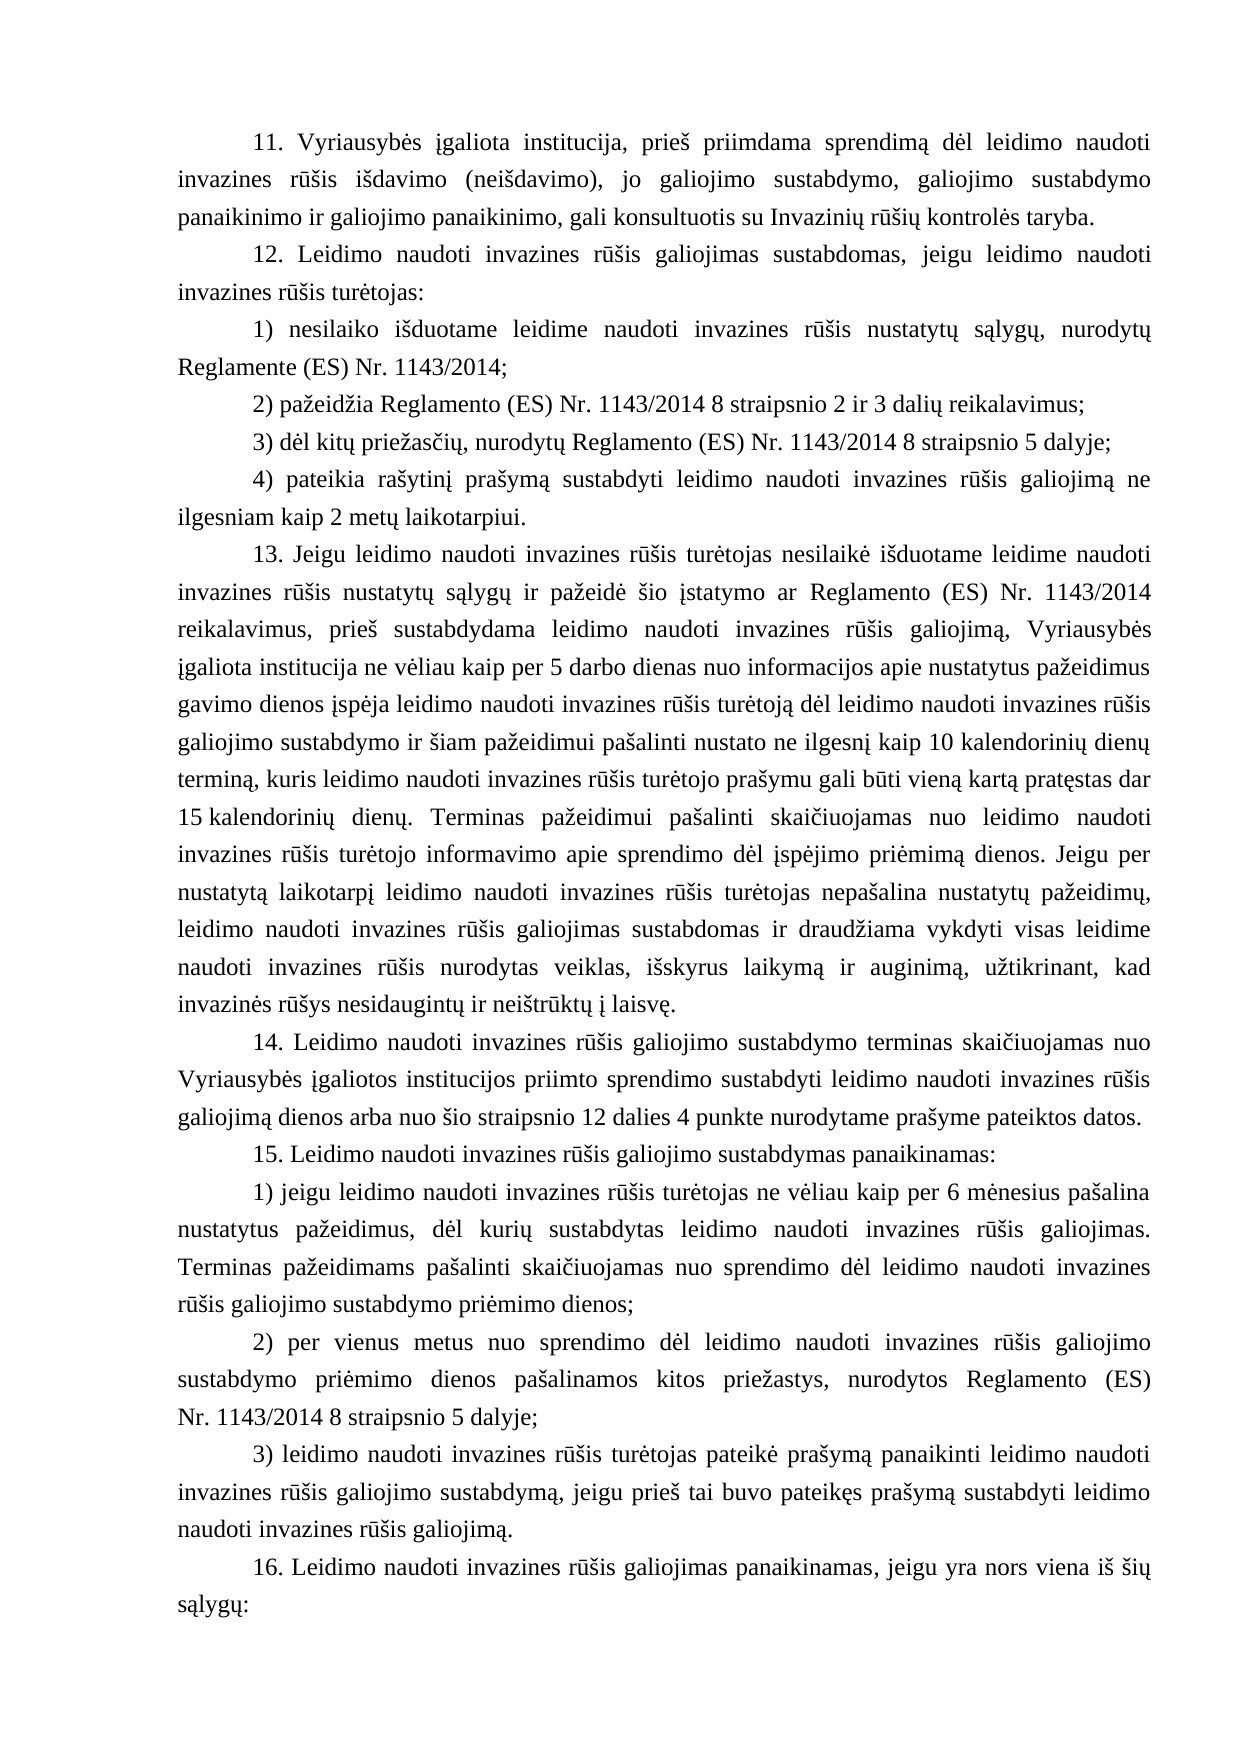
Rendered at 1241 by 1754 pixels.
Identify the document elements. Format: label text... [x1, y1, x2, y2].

text 1) jeigu leidimo naudoti invazines rūšis turėtojas ne vėliau kaip per 6 mėnesius pašalina nustatytus pažeidimus, dėl kurių sustabdytas leidimo naudoti invazines rūšis galiojimas. Terminas pažeidimams pašalinti skaičiuojamas nuo sprendimo dėl leidimo naudoti invazines rūšis galiojimo sustabdymo priėmimo dienos; [177, 1168, 1152, 1318]
text 4) pateikia rašytinį prašymą sustabdyti leidimo naudoti invazines rūšis galiojimą ne ilgesniam kaip 2 metų laikotarpiui. [177, 456, 1152, 531]
text 12. Leidimo naudoti invazines rūšis galiojimas sustabdomas, jeigu leidimo naudoti invazines rūšis turėtojas: [177, 231, 1152, 306]
text 13. Jeigu leidimo naudoti invazines rūšis turėtojas nesilaikė išduotame leidime naudoti invazines rūšis nustatytų sąlygų ir pažeidė šio įstatymo ar Reglamento (ES) Nr. 1143/2014 reikalavimus, prieš sustabdydama leidimo naudoti invazines rūšis galiojimą, Vyriausybės įgaliota institucija ne vėliau kaip per 5 darbo dienas nuo informacijos apie nustatytus pažeidimus gavimo dienos įspėja leidimo naudoti invazines rūšis turėtoją dėl leidimo naudoti invazines rūšis galiojimo sustabdymo ir šiam pažeidimui pašalinti nustato ne ilgesnį kaip 10 kalendorinių dienų terminą, kuris leidimo naudoti invazines rūšis turėtojo prašymu gali būti vieną kartą pratęstas dar 15 kalendorinių dienų. Terminas pažeidimui pašalinti skaičiuojamas nuo leidimo naudoti invazines rūšis turėtojo informavimo apie sprendimo dėl įspėjimo priėmimą dienos. Jeigu per nustatytą laikotarpį leidimo naudoti invazines rūšis turėtojas nepašalina nustatytų pažeidimų, leidimo naudoti invazines rūšis galiojimas sustabdomas ir draudžiama vykdyti visas leidime naudoti invazines rūšis nurodytas veiklas, išskyrus laikymą ir auginimą, užtikrinant, kad invazinės rūšys nesidaugintų ir neištrūktų į laisvę. [177, 531, 1152, 1018]
text 15. Leidimo naudoti invazines rūšis galiojimo sustabdymas panaikinamas: [177, 1131, 1152, 1168]
text 3) leidimo naudoti invazines rūšis turėtojas pateikė prašymą panaikinti leidimo naudoti invazines rūšis galiojimo sustabdymą, jeigu prieš tai buvo pateikęs prašymą sustabdyti leidimo naudoti invazines rūšis galiojimą. [177, 1431, 1152, 1543]
text 1) nesilaiko išduotame leidime naudoti invazines rūšis nustatytų sąlygų, nurodytų Reglamente (ES) Nr. 1143/2014; [177, 306, 1152, 381]
text 2) per vienus metus nuo sprendimo dėl leidimo naudoti invazines rūšis galiojimo sustabdymo priėmimo dienos pašalinamos kitos priežastys, nurodytos Reglamento (ES) Nr. 1143/2014 8 straipsnio 5 dalyje; [177, 1318, 1152, 1431]
text 3) dėl kitų priežasčių, nurodytų Reglamento (ES) Nr. 1143/2014 8 straipsnio 5 dalyje; [177, 418, 1152, 456]
text 11. Vyriausybės įgaliota institucija, prieš priimdama sprendimą dėl leidimo naudoti invazines rūšis išdavimo (neišdavimo), jo galiojimo sustabdymo, galiojimo sustabdymo panaikinimo ir galiojimo panaikinimo, gali konsultuotis su Invazinių rūšių kontrolės taryba. [177, 118, 1152, 231]
text 14. Leidimo naudoti invazines rūšis galiojimo sustabdymo terminas skaičiuojamas nuo Vyriausybės įgaliotos institucijos priimto sprendimo sustabdyti leidimo naudoti invazines rūšis galiojimą dienos arba nuo šio straipsnio 12 dalies 4 punkte nurodytame prašyme pateiktos datos. [177, 1018, 1152, 1131]
text 2) pažeidžia Reglamento (ES) Nr. 1143/2014 8 straipsnio 2 ir 3 dalių reikalavimus; [177, 381, 1152, 418]
text 16. Leidimo naudoti invazines rūšis galiojimas panaikinamas, jeigu yra nors viena iš šių sąlygų: [177, 1543, 1152, 1618]
